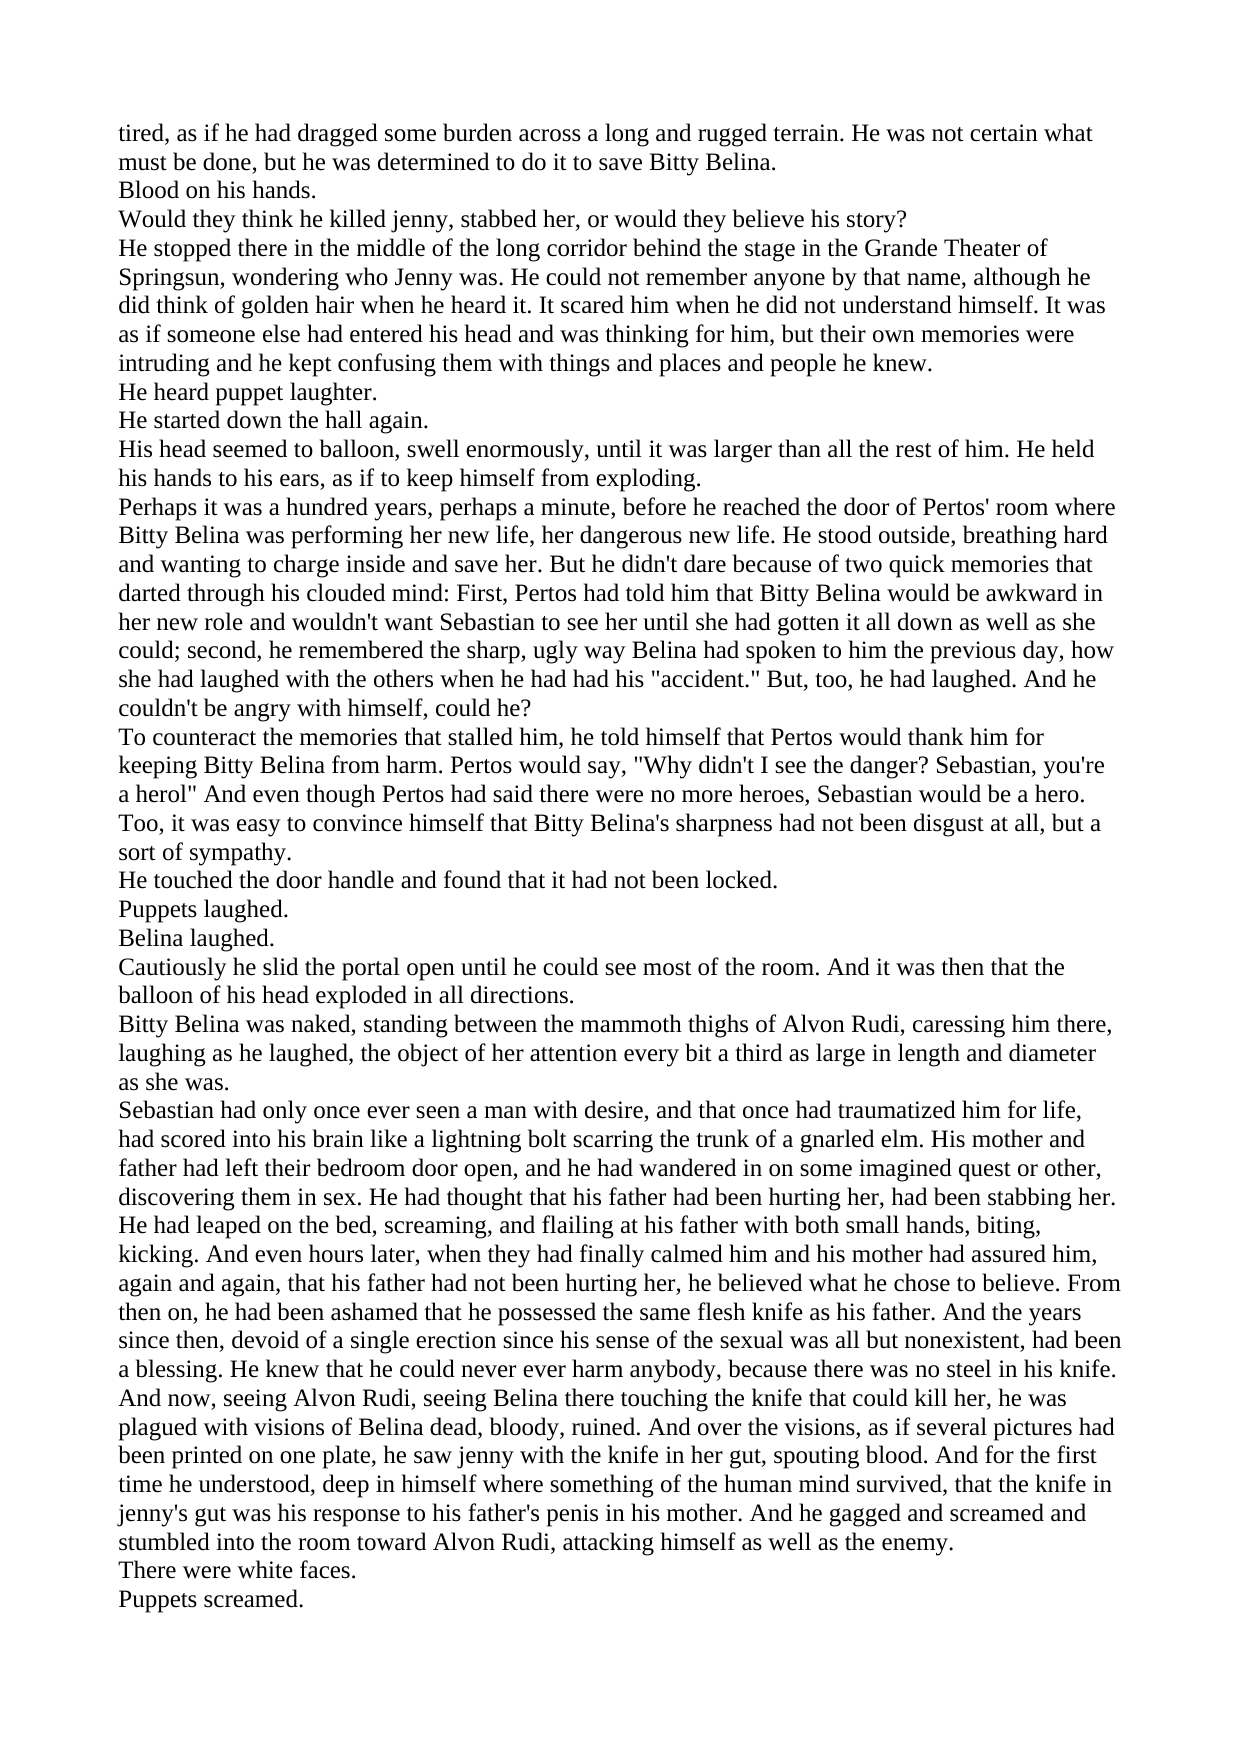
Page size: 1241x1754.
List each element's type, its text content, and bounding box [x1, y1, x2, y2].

text To counteract the memories that stalled him, he told himself that Pertos would thank him for keeping Bitty Belina from harm. Pertos would say, "Why didn't I see the danger? Sebastian, you're a herol" And even though Pertos had said there were no more heroes, Sebastian would be a hero. Too, it was easy to convince himself that Bitty Belina's sharpness had not been disgust at all, but a sort of sympathy. [118, 722, 1122, 866]
text Perhaps it was a hundred years, perhaps a minute, before he reached the door of Pertos' room where Bitty Belina was performing her new life, her dangerous new life. He stood outside, breathing hard and wanting to charge inside and save her. But he didn't dare because of two quick memories that darted through his clouded mind: First, Pertos had told him that Bitty Belina would be awkward in her new role and wouldn't want Sebastian to see her until she had gotten it all down as well as she could; second, he remembered the sharp, ugly way Belina had spoken to him the previous day, how she had laughed with the others when he had had his "accident." But, too, he had laughed. And he couldn't be angry with himself, could he? [118, 492, 1122, 722]
text Cautiously he slid the portal open until he could see most of the room. And it was then that the balloon of his head exploded in all directions. [118, 952, 1122, 1009]
text He stopped there in the middle of the long corridor behind the stage in the Grande Theater of Springsun, wondering who Jenny was. He could not remember anyone by that name, although he did think of golden hair when he heard it. It scared him when he did not understand himself. It was as if someone else had entered his head and was thinking for him, but their own memories were intruding and he kept confusing them with things and places and people he knew. [118, 233, 1122, 377]
text And now, seeing Alvon Rudi, seeing Belina there touching the knife that could kill her, he was plagued with visions of Belina dead, bloody, ruined. And over the visions, as if several pictures had been printed on one plate, he saw jenny with the knife in her gut, spouting blood. And for the first time he understood, deep in himself where something of the human mind survived, that the knife in jenny's gut was his response to his father's penis in his mother. And he gagged and screamed and stumbled into the room toward Alvon Rudi, attacking himself as well as the enemy. [118, 1383, 1122, 1556]
text tired, as if he had dragged some burden across a long and rugged terrain. He was not certain what must be done, but he was determined to do it to save Bitty Belina. [118, 118, 1122, 176]
text Blood on his hands. [118, 176, 1122, 204]
text There were white faces. [118, 1556, 1122, 1584]
text Puppets screamed. [118, 1584, 1122, 1613]
text Puppets laughed. [118, 894, 1122, 923]
text He heard puppet laughter. [118, 377, 1122, 406]
text Bitty Belina was naked, standing between the mammoth thighs of Alvon Rudi, caressing him there, laughing as he laughed, the object of her attention every bit a third as large in length and diameter as she was. [118, 1009, 1122, 1096]
text His head seemed to balloon, swell enormously, until it was larger than all the rest of him. He held his hands to his ears, as if to keep himself from exploding. [118, 434, 1122, 492]
text He started down the hall again. [118, 406, 1122, 434]
text He touched the door handle and found that it had not been locked. [118, 866, 1122, 894]
text Sebastian had only once ever seen a man with desire, and that once had traumatized him for life, had scored into his brain like a lightning bolt scarring the trunk of a gnarled elm. His mother and father had left their bedroom door open, and he had wandered in on some imagined quest or other, discovering them in sex. He had thought that his father had been hurting her, had been stabbing her. He had leaped on the bed, screaming, and flailing at his father with both small hands, biting, kicking. And even hours later, when they had finally calmed him and his mother had assured him, again and again, that his father had not been hurting her, he believed what he chose to believe. From then on, he had been ashamed that he possessed the same flesh knife as his father. And the years since then, devoid of a single erection since his sense of the sexual was all but nonexistent, had been a blessing. He knew that he could never ever harm anybody, because there was no steel in his knife. [118, 1096, 1122, 1383]
text Would they think he killed jenny, stabbed her, or would they believe his story? [118, 204, 1122, 233]
text Belina laughed. [118, 923, 1122, 952]
